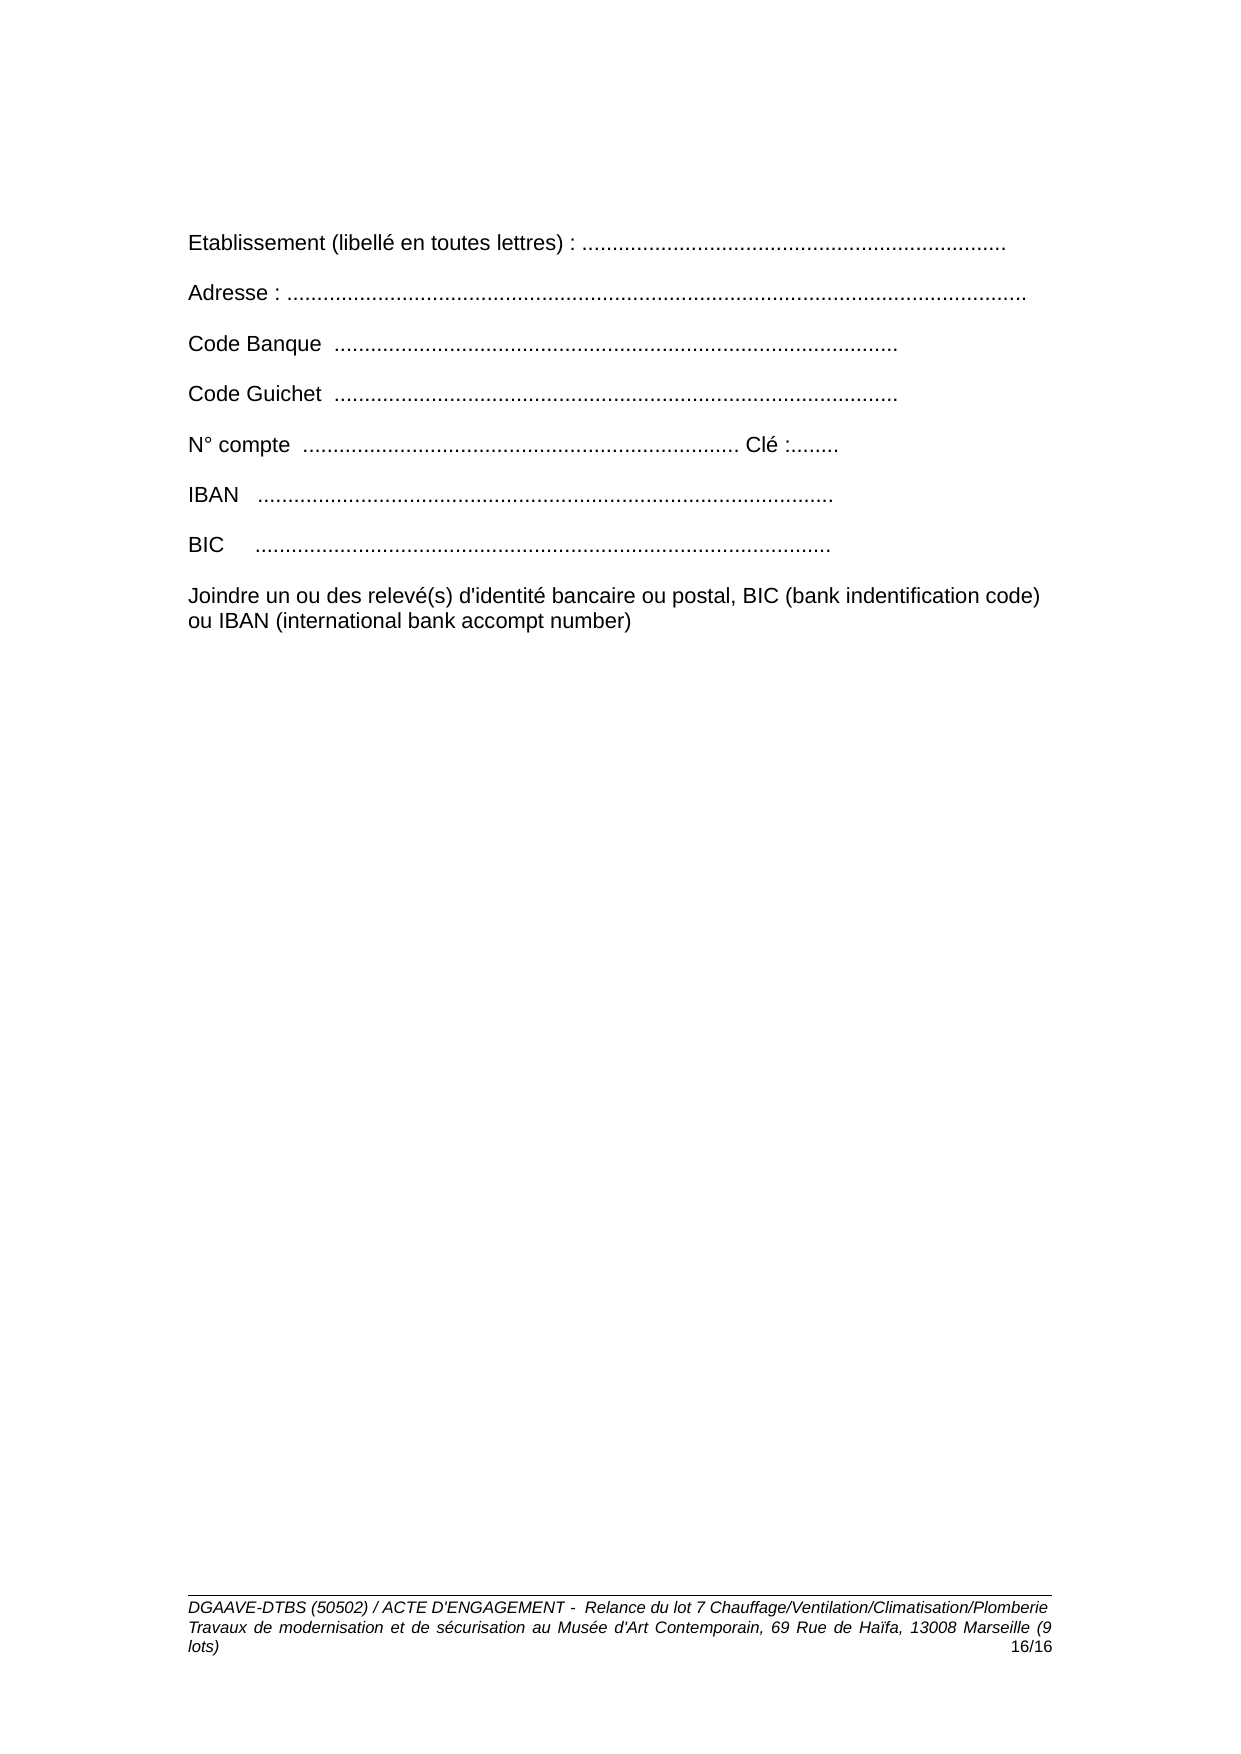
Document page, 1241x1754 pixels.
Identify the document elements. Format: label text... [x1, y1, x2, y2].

text Joindre un ou des relevé(s) d'identité bancaire ou postal, BIC (bank indentification code) ou IBAN (international bank accompt number) [188, 583, 1052, 633]
text Code Banque ............................................................................................. [188, 331, 1052, 356]
text Code Guichet ............................................................................................. [188, 381, 1052, 406]
text BIC ............................................................................................... [188, 532, 1052, 557]
text IBAN ............................................................................................... [188, 482, 1052, 507]
text Adresse : .......................................................................................................................... [188, 280, 1052, 305]
text N° compte ........................................................................ Clé :........ [188, 431, 1052, 457]
text Etablissement (libellé en toutes lettres) : ...................................................................... [188, 230, 1052, 255]
